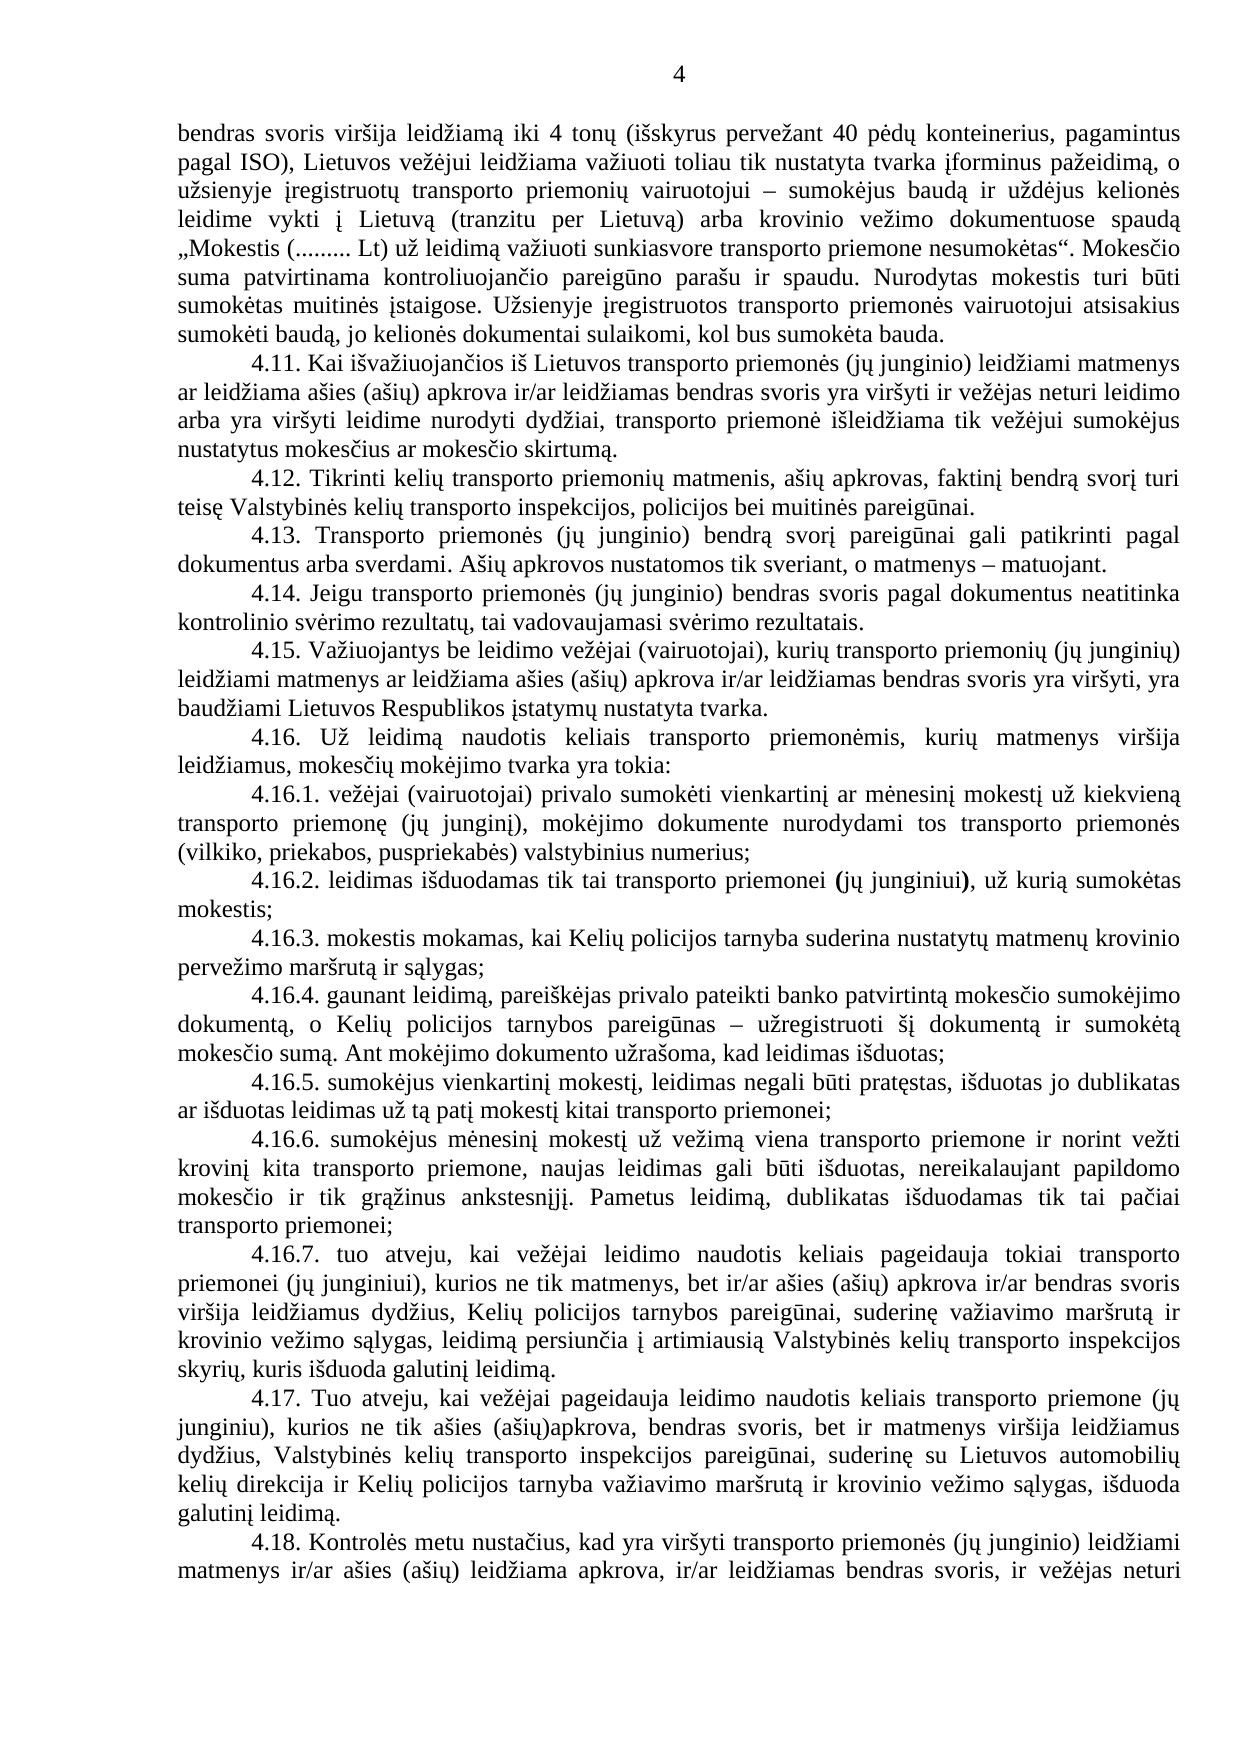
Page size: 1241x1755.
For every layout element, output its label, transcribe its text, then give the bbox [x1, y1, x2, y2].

text 4.15. Važiuojantys be leidimo vežėjai (vairuotojai), kurių transporto priemonių (jų junginių) leidžiami matmenys ar leidžiama ašies (ašių) apkrova ir/ar leidžiamas bendras svoris yra viršyti, yra baudžiami Lietuvos Respublikos įstatymų nustatyta tvarka. [177, 636, 1181, 722]
text 4.16.4. gaunant leidimą, pareiškėjas privalo pateikti banko patvirtintą mokesčio sumokėjimo dokumentą, o Kelių policijos tarnybos pareigūnas – užregistruoti šį dokumentą ir sumokėtą mokesčio sumą. Ant mokėjimo dokumento užrašoma, kad leidimas išduotas; [177, 981, 1181, 1067]
text 4.16.6. sumokėjus mėnesinį mokestį už vežimą viena transporto priemone ir norint vežti krovinį kita transporto priemone, naujas leidimas gali būti išduotas, nereikalaujant papildomo mokesčio ir tik grąžinus ankstesnįjį. Pametus leidimą, dublikatas išduodamas tik tai pačiai transporto priemonei; [177, 1124, 1181, 1239]
text 4.16.5. sumokėjus vienkartinį mokestį, leidimas negali būti pratęstas, išduotas jo dublikatas ar išduotas leidimas už tą patį mokestį kitai transporto priemonei; [177, 1067, 1181, 1124]
text 4.16.2. leidimas išduodamas tik tai transporto priemonei (jų junginiui), už kurią sumokėtas mokestis; [177, 866, 1181, 923]
text 4.17. Tuo atveju, kai vežėjai pageidauja leidimo naudotis keliais transporto priemone (jų junginiu), kurios ne tik ašies (ašių)apkrova, bendras svoris, bet ir matmenys viršija leidžiamus dydžius, Valstybinės kelių transporto inspekcijos pareigūnai, suderinę su Lietuvos automobilių kelių direkcija ir Kelių policijos tarnyba važiavimo maršrutą ir krovinio vežimo sąlygas, išduoda galutinį leidimą. [177, 1383, 1181, 1527]
text 4.16.7. tuo atveju, kai vežėjai leidimo naudotis keliais pageidauja tokiai transporto priemonei (jų junginiui), kurios ne tik matmenys, bet ir/ar ašies (ašių) apkrova ir/ar bendras svoris viršija leidžiamus dydžius, Kelių policijos tarnybos pareigūnai, suderinę važiavimo maršrutą ir krovinio vežimo sąlygas, leidimą persiunčia į artimiausią Valstybinės kelių transporto inspekcijos skyrių, kuris išduoda galutinį leidimą. [177, 1239, 1181, 1383]
text 4.16.3. mokestis mokamas, kai Kelių policijos tarnyba suderina nustatytų matmenų krovinio pervežimo maršrutą ir sąlygas; [177, 923, 1181, 981]
text 4.12. Tikrinti kelių transporto priemonių matmenis, ašių apkrovas, faktinį bendrą svorį turi teisę Valstybinės kelių transporto inspekcijos, policijos bei muitinės pareigūnai. [177, 463, 1181, 521]
text 4.16. Už leidimą naudotis keliais transporto priemonėmis, kurių matmenys viršija leidžiamus, mokesčių mokėjimo tvarka yra tokia: [177, 722, 1181, 779]
text 4.14. Jeigu transporto priemonės (jų junginio) bendras svoris pagal dokumentus neatitinka kontrolinio svėrimo rezultatų, tai vadovaujamasi svėrimo rezultatais. [177, 578, 1181, 636]
text bendras svoris viršija leidžiamą iki 4 tonų (išskyrus pervežant 40 pėdų konteinerius, pagamintus pagal ISO), Lietuvos vežėjui leidžiama važiuoti toliau tik nustatyta tvarka įforminus pažeidimą, o užsienyje įregistruotų transporto priemonių vairuotojui – sumokėjus baudą ir uždėjus kelionės leidime vykti į Lietuvą (tranzitu per Lietuvą) arba krovinio vežimo dokumentuose spaudą „Mokestis (......... Lt) už leidimą važiuoti sunkiasvore transporto priemone nesumokėtas“. Mokesčio suma patvirtinama kontroliuojančio pareigūno parašu ir spaudu. Nurodytas mokestis turi būti sumokėtas muitinės įstaigose. Užsienyje įregistruotos transporto priemonės vairuotojui atsisakius sumokėti baudą, jo kelionės dokumentai sulaikomi, kol bus sumokėta bauda. [177, 118, 1181, 348]
text 4.11. Kai išvažiuojančios iš Lietuvos transporto priemonės (jų junginio) leidžiami matmenys ar leidžiama ašies (ašių) apkrova ir/ar leidžiamas bendras svoris yra viršyti ir vežėjas neturi leidimo arba yra viršyti leidime nurodyti dydžiai, transporto priemonė išleidžiama tik vežėjui sumokėjus nustatytus mokesčius ar mokesčio skirtumą. [177, 348, 1181, 463]
text 4.16.1. vežėjai (vairuotojai) privalo sumokėti vienkartinį ar mėnesinį mokestį už kiekvieną transporto priemonę (jų junginį), mokėjimo dokumente nurodydami tos transporto priemonės (vilkiko, priekabos, puspriekabės) valstybinius numerius; [177, 779, 1181, 866]
text 4.18. Kontrolės metu nustačius, kad yra viršyti transporto priemonės (jų junginio) leidžiami matmenys ir/ar ašies (ašių) leidžiama apkrova, ir/ar leidžiamas bendras svoris, ir vežėjas neturi [177, 1527, 1181, 1584]
text 4.13. Transporto priemonės (jų junginio) bendrą svorį pareigūnai gali patikrinti pagal dokumentus arba sverdami. Ašių apkrovos nustatomos tik sveriant, o matmenys – matuojant. [177, 521, 1181, 578]
